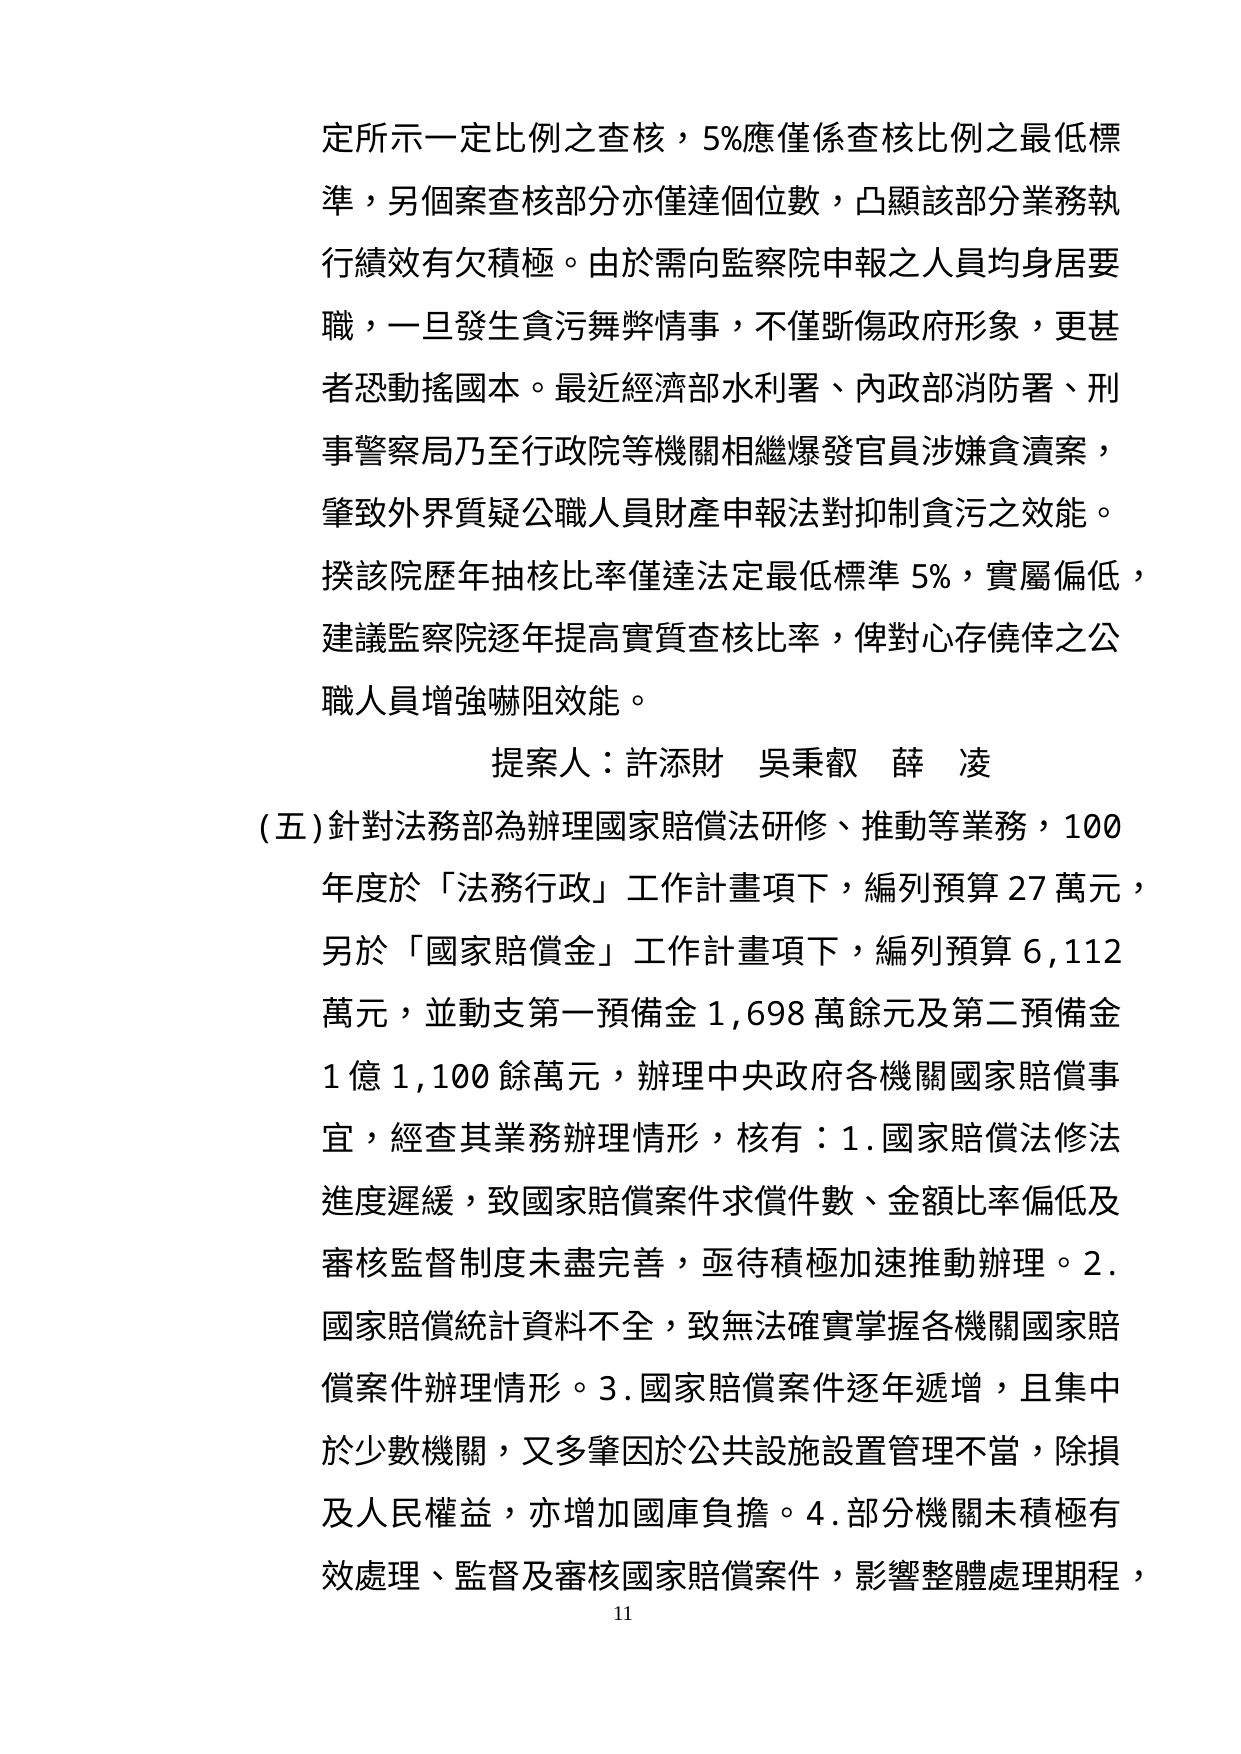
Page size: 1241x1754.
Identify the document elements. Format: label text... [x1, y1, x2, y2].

text 提案人：許添財 吳秉叡 薛 凌 [321, 719, 1122, 782]
text (四)有鑑於公職人員財產申報法自97年修正後，需向監察院申報人員範圍擴大，申報件數增加，其查核依前揭規定非所有申報資料皆須經查詢審核，據查各年度查核比例皆維持在5%，雖未低於法所定之比例，然依前揭規定所示一定比例之查核，5%應僅係查核比例之最低標準，另個案查核部分亦僅達個位數，凸顯該部分業務執行績效有欠積極。由於需向監察院申報之人員均身居要職，一旦發生貪污舞弊情事，不僅斲傷政府形象，更甚者恐動搖國本。最近經濟部水利署、內政部消防署、刑事警察局乃至行政院等機關相繼爆發官員涉嫌貪瀆案，肇致外界質疑公職人員財產申報法對抑制貪污之效能。揆該院歷年抽核比率僅達法定最低標準5%，實屬偏低，建議監察院逐年提高實質查核比率，俾對心存僥倖之公職人員增強嚇阻效能。 [254, 94, 1122, 719]
text (五)針對法務部為辦理國家賠償法研修、推動等業務，100年度於「法務行政」工作計畫項下，編列預算27萬元，另於「國家賠償金」工作計畫項下，編列預算6,112萬元，並動支第一預備金1,698萬餘元及第二預備金1億1,100餘萬元，辦理中央政府各機關國家賠償事宜，經查其業務辦理情形，核有：1.國家賠償法修法進度遲緩，致國家賠償案件求償件數、金額比率偏低及審核監督制度未盡完善，亟待積極加速推動辦理。2.國家賠償統計資料不全，致無法確實掌握各機關國家賠償案件辦理情形。3.國家賠償案件逐年遞增，且集中於少數機關，又多肇因於公共設施設置管理不當，除損及人民權益，亦增加國庫負擔。4.部分機關未積極有效處理、監督及審核國家賠償案件，影響整體處理期程，致增加公帑利息支出等缺失。據統計，100年度中央及地方政府各機關受理國家賠償案件平均協議成立（訴訟確定判決）天數分別為中央154天（909天）、地方90天（789天），且自協議成立（訴訟確定判決）至支付賠償金日之平均天數，中央及地方分別為70天及60天，總計中央及地方政府協議（訴訟判決）成立國家賠償案件，估計每1萬元賠償金額產生利息費用約307元（1,341元）及205元（1,163元），如以近年國家賠償金額動輒億元推估，產生之利息費用約達千萬元。為免影響審議品質，增加協議天數，或因當事人質疑公正性，而另以提起訴訟方式尋求救濟，延長整體處理期程，肇致增加公帑利息支出，各該機關應於協議階段積極處理，主管機關亦應加強國家賠償案件之處理效率、監督審核機制及審查品質。另相關機關亦應檢討改善，強化公有公共設施養護管理作業，以免損及人民權益，增加國庫負擔。 [254, 782, 1122, 1594]
